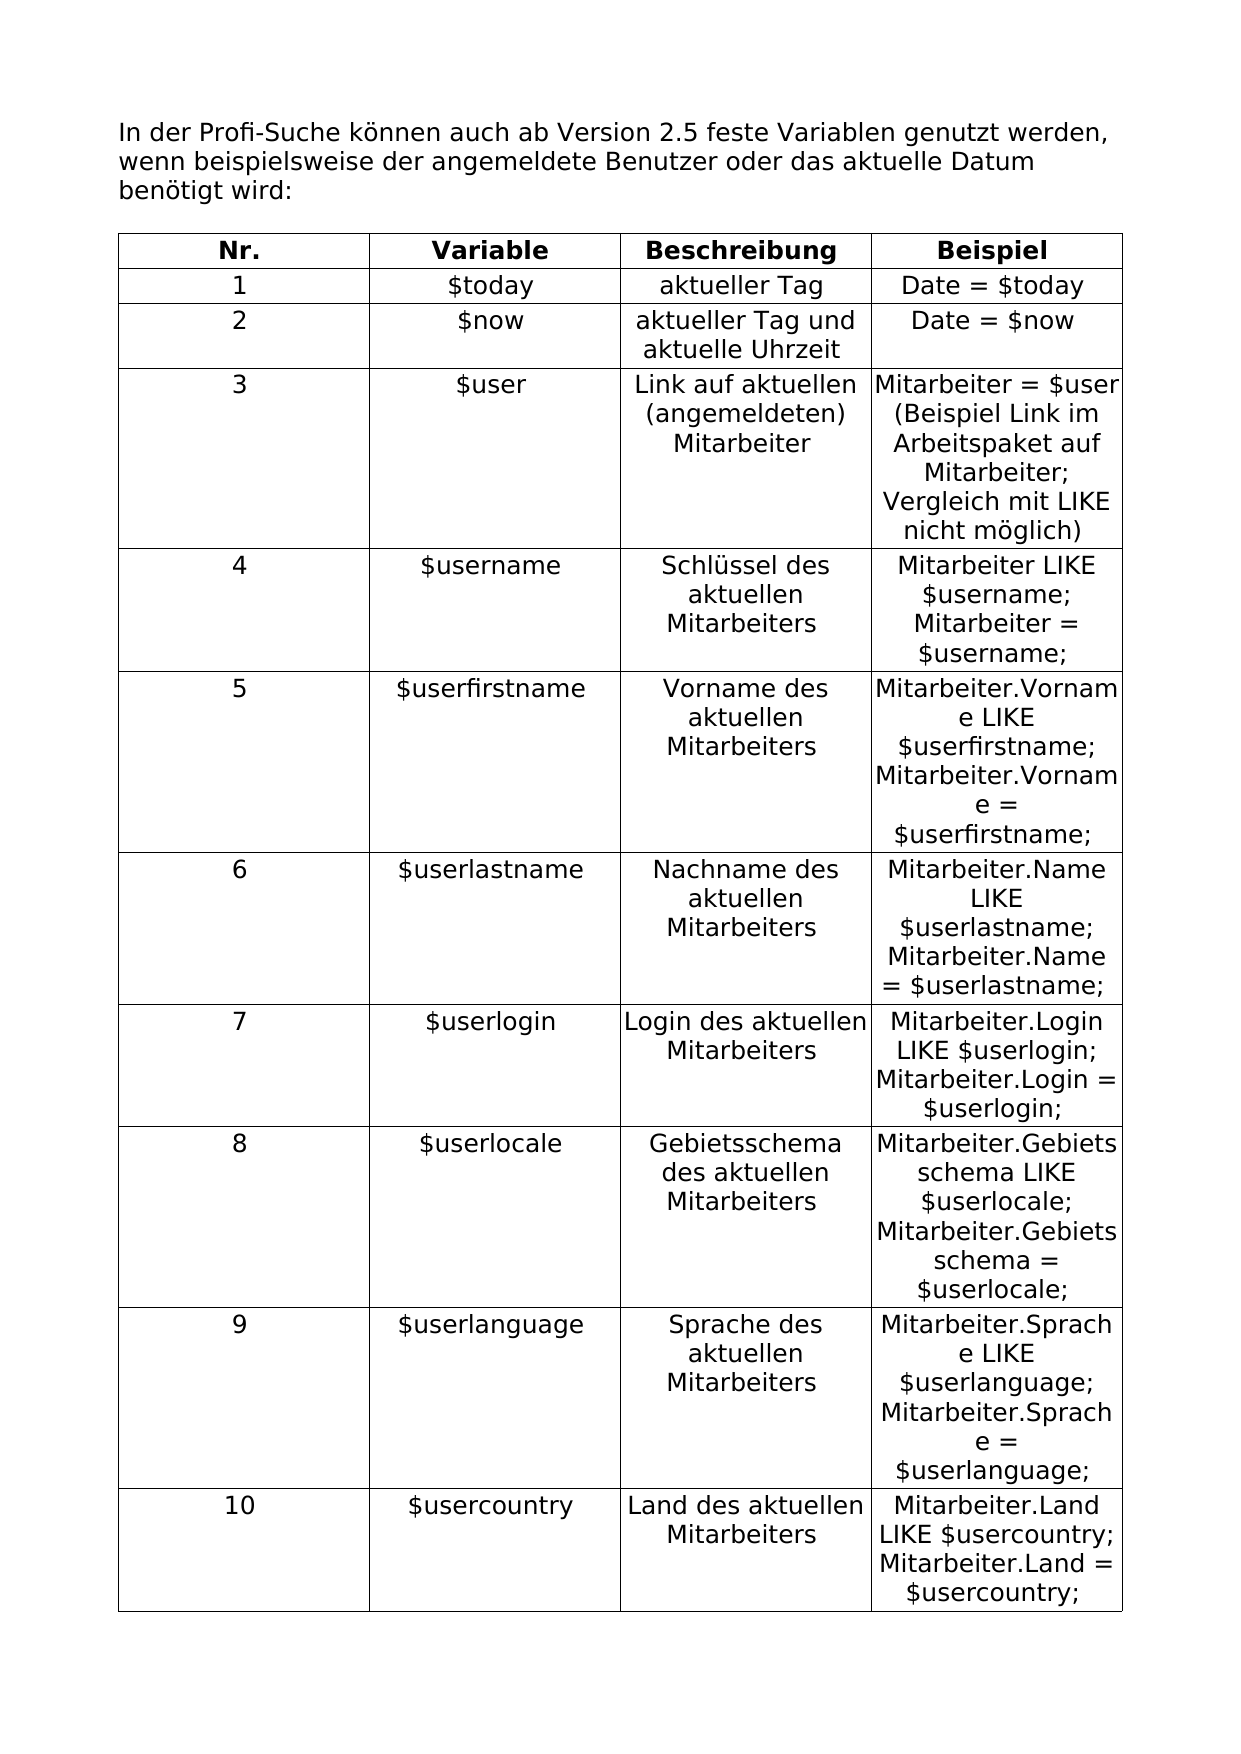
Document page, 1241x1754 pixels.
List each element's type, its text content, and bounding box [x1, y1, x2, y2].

table_cell $userlastname [370, 853, 620, 1004]
table_cell 5 [119, 672, 369, 852]
table_cell $now [370, 304, 620, 367]
table_cell Link auf aktuellen (angemeldeten) Mitarbeiter [621, 369, 871, 548]
table_cell aktueller Tag und aktuelle Uhrzeit [621, 304, 871, 367]
table_cell Mitarbeiter.Land LIKE $usercountry; Mitarbeiter.Land = $usercountry; [872, 1489, 1122, 1611]
table_cell 9 [119, 1308, 369, 1488]
table_cell $userfirstname [370, 672, 620, 852]
table_cell Mitarbeiter = $user (Beispiel Link im Arbeitspaket auf Mitarbeiter; Vergleich mit LIKE nicht möglich) [872, 369, 1122, 548]
table_cell Sprache des aktuellen Mitarbeiters [621, 1308, 871, 1488]
table_cell Mitarbeiter.Login LIKE $userlogin; Mitarbeiter.Login = $userlogin; [872, 1005, 1122, 1126]
table_cell $userlogin [370, 1005, 620, 1126]
table_cell $userlanguage [370, 1308, 620, 1488]
table_cell 8 [119, 1127, 369, 1307]
table_cell 7 [119, 1005, 369, 1126]
table_cell Mitarbeiter LIKE $username; Mitarbeiter = $username; [872, 549, 1122, 671]
table_cell Nachname des aktuellen Mitarbeiters [621, 853, 871, 1004]
table_cell 2 [119, 304, 369, 367]
table_cell $usercountry [370, 1489, 620, 1611]
table_cell Mitarbeiter.Vorname LIKE $userfirstname; Mitarbeiter.Vorname = $userfirstname; [872, 672, 1122, 852]
table_cell 6 [119, 853, 369, 1004]
table_cell Mitarbeiter.Name LIKE $userlastname; Mitarbeiter.Name = $userlastname; [872, 853, 1122, 1004]
table_cell 10 [119, 1489, 369, 1611]
table_header Nr. [119, 234, 369, 268]
table_cell $today [370, 269, 620, 303]
table_cell $username [370, 549, 620, 671]
table_cell Date = $now [872, 304, 1122, 367]
table_cell $user [370, 369, 620, 548]
table_header Beschreibung [621, 234, 871, 268]
table_cell Date = $today [872, 269, 1122, 303]
table_cell Mitarbeiter.Sprache LIKE $userlanguage; Mitarbeiter.Sprache = $userlanguage; [872, 1308, 1122, 1488]
table_cell Mitarbeiter.Gebietsschema LIKE $userlocale; Mitarbeiter.Gebietsschema = $userlocale; [872, 1127, 1122, 1307]
table_cell 1 [119, 269, 369, 303]
table_header Variable [370, 234, 620, 268]
table_cell 3 [119, 369, 369, 548]
table_cell Gebietsschema des aktuellen Mitarbeiters [621, 1127, 871, 1307]
table_cell Schlüssel des aktuellen Mitarbeiters [621, 549, 871, 671]
table_cell 4 [119, 549, 369, 671]
table_header Beispiel [872, 234, 1122, 268]
table_cell Vorname des aktuellen Mitarbeiters [621, 672, 871, 852]
table_cell Login des aktuellen Mitarbeiters [621, 1005, 871, 1126]
table_cell $userlocale [370, 1127, 620, 1307]
table_cell Land des aktuellen Mitarbeiters [621, 1489, 871, 1611]
table_cell aktueller Tag [621, 269, 871, 303]
text In der Profi-Suche können auch ab Version 2.5 feste Variablen genutzt werden, wenn beispielsweise der angemeldete Benutzer oder das aktuelle Datum benötigt wird: [118, 118, 1122, 206]
